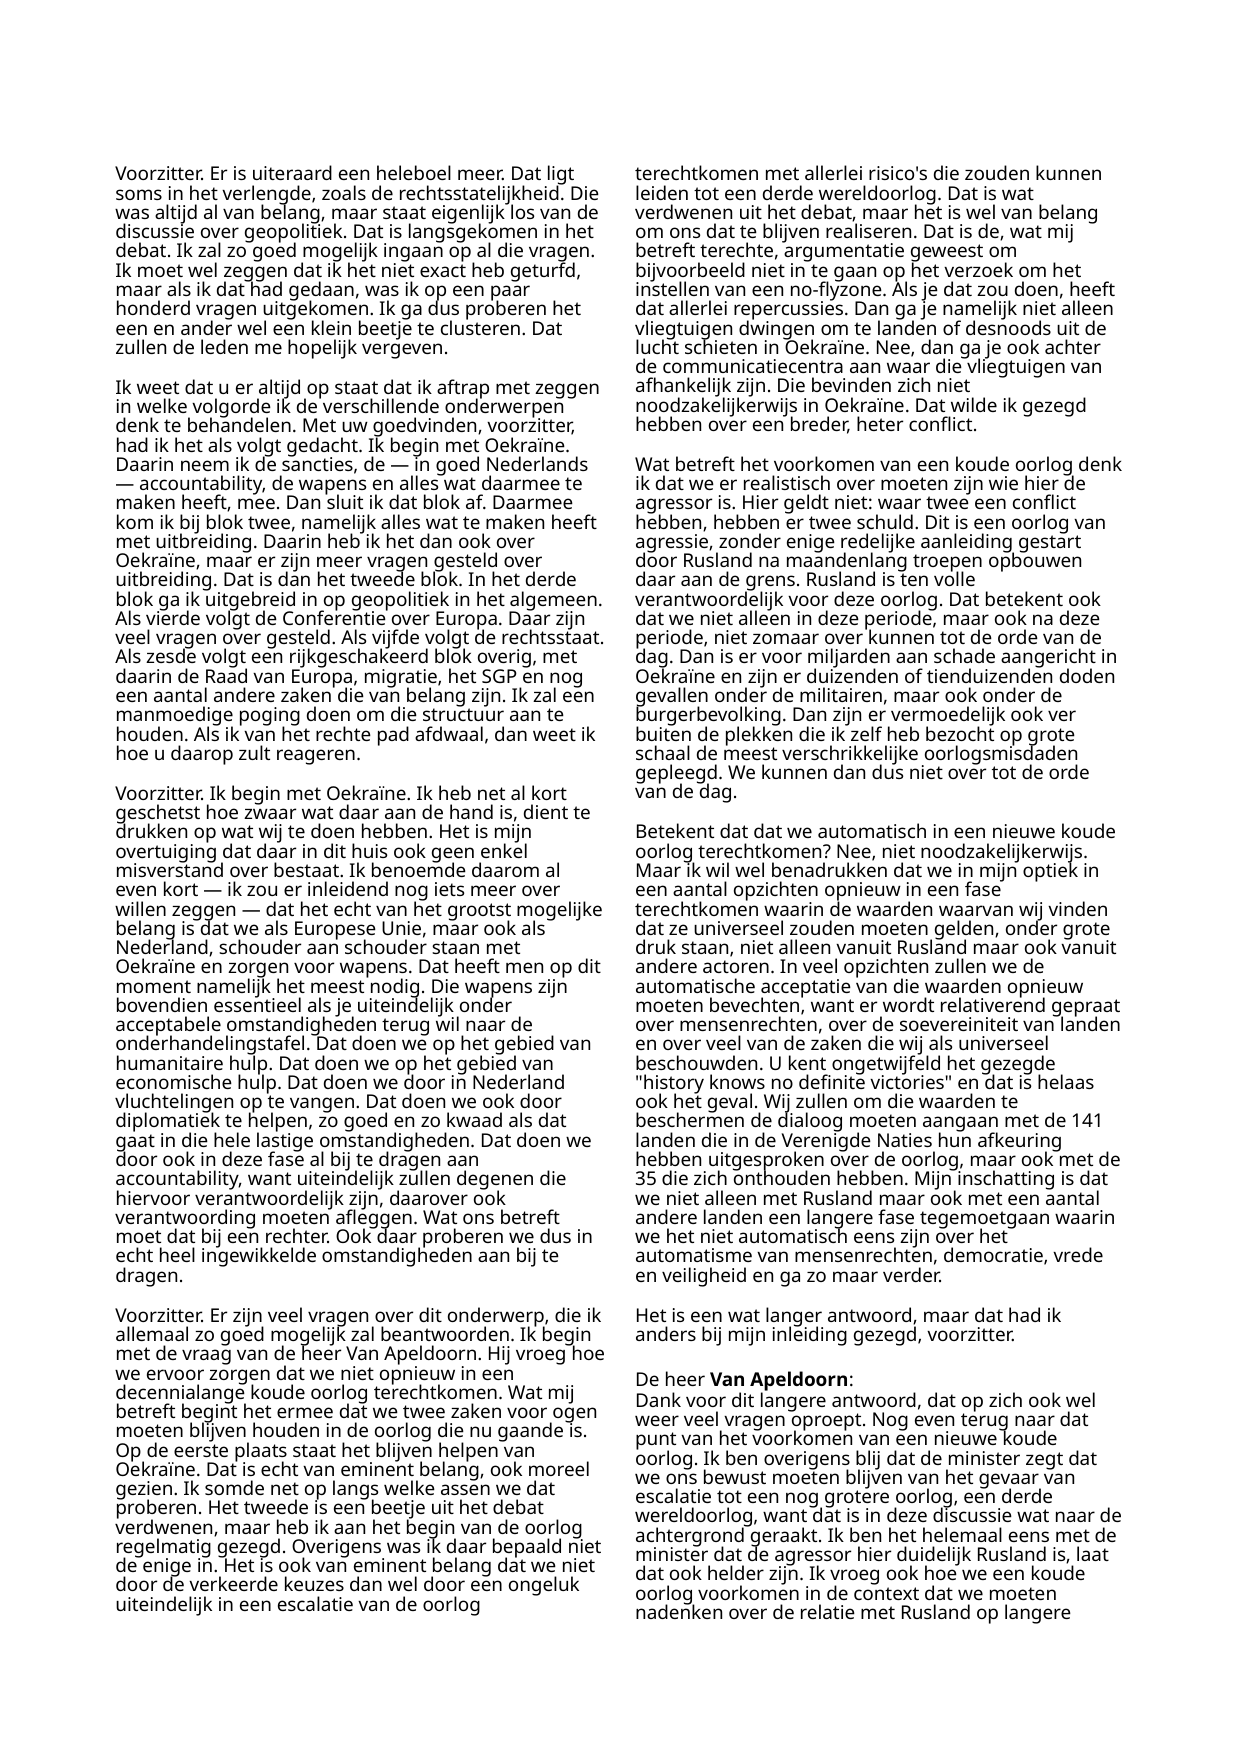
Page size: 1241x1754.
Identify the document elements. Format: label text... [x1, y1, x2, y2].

text Wat betreft het voorkomen van een koude oorlog denk ik dat we er realistisch over moeten zijn wie hier de agressor is. Hier geldt niet: waar twee een conflict hebben, hebben er twee schuld. Dit is een oorlog van agressie, zonder enige redelijke aanleiding gestart door Rusland na maandenlang troepen opbouwen daar aan de grens. Rusland is ten volle verantwoordelijk voor deze oorlog. Dat betekent ook dat we niet alleen in deze periode, maar ook na deze periode, niet zomaar over kunnen tot de orde van de dag. Dan is er voor miljarden aan schade aangericht in Oekraïne en zijn er duizenden of tienduizenden doden gevallen onder de militairen, maar ook onder de burgerbevolking. Dan zijn er vermoedelijk ook ver buiten de plekken die ik zelf heb bezocht op grote schaal de meest verschrikkelijke oorlogsmisdaden gepleegd. We kunnen dan dus niet over tot de orde van de dag. [635, 456, 1125, 803]
text Voorzitter. Ik begin met Oekraïne. Ik heb net al kort geschetst hoe zwaar wat daar aan de hand is, dient te drukken op wat wij te doen hebben. Het is mijn overtuiging dat daar in dit huis ook geen enkel misverstand over bestaat. Ik benoemde daarom al even kort — ik zou er inleidend nog iets meer over willen zeggen — dat het echt van het grootst mogelijke belang is dat we als Europese Unie, maar ook als Nederland, schouder aan schouder staan met Oekraïne en zorgen voor wapens. Dat heeft men op dit moment namelijk het meest nodig. Die wapens zijn bovendien essentieel als je uiteindelijk onder acceptabele omstandigheden terug wil naar de onderhandelingstafel. Dat doen we op het gebied van humanitaire hulp. Dat doen we op het gebied van economische hulp. Dat doen we door in Nederland vluchtelingen op te vangen. Dat doen we ook door diplomatiek te helpen, zo goed en zo kwaad als dat gaat in die hele lastige omstandigheden. Dat doen we door ook in deze fase al bij te dragen aan accountability, want uiteindelijk zullen degenen die hiervoor verantwoordelijk zijn, daarover ook verantwoording moeten afleggen. Wat ons betreft moet dat bij een rechter. Ook daar proberen we dus in echt heel ingewikkelde omstandigheden aan bij te dragen. [115, 785, 605, 1286]
text Voorzitter. Er is uiteraard een heleboel meer. Dat ligt soms in het verlengde, zoals de rechtsstatelijkheid. Die was altijd al van belang, maar staat eigenlijk los van de discussie over geopolitiek. Dat is langsgekomen in het debat. Ik zal zo goed mogelijk ingaan op al die vragen. Ik moet wel zeggen dat ik het niet exact heb geturfd, maar als ik dat had gedaan, was ik op een paar honderd vragen uitgekomen. Ik ga dus proberen het een en ander wel een klein beetje te clusteren. Dat zullen de leden me hopelijk vergeven. [115, 165, 605, 358]
text De heer Van Apeldoorn: [635, 1366, 1125, 1392]
text Ik weet dat u er altijd op staat dat ik aftrap met zeggen in welke volgorde ik de verschillende onderwerpen denk te behandelen. Met uw goedvinden, voorzitter, had ik het als volgt gedacht. Ik begin met Oekraïne. Daarin neem ik de sancties, de — in goed Nederlands — accountability, de wapens en alles wat daarmee te maken heeft, mee. Dan sluit ik dat blok af. Daarmee kom ik bij blok twee, namelijk alles wat te maken heeft met uitbreiding. Daarin heb ik het dan ook over Oekraïne, maar er zijn meer vragen gesteld over uitbreiding. Dat is dan het tweede blok. In het derde blok ga ik uitgebreid in op geopolitiek in het algemeen. Als vierde volgt de Conferentie over Europa. Daar zijn veel vragen over gesteld. Als vijfde volgt de rechtsstaat. Als zesde volgt een rijkgeschakeerd blok overig, met daarin de Raad van Europa, migratie, het SGP en nog een aantal andere zaken die van belang zijn. Ik zal een manmoedige poging doen om die structuur aan te houden. Als ik van het rechte pad afdwaal, dan weet ik hoe u daarop zult reageren. [115, 379, 605, 764]
text Betekent dat dat we automatisch in een nieuwe koude oorlog terechtkomen? Nee, niet noodzakelijkerwijs. Maar ik wil wel benadrukken dat we in mijn optiek in een aantal opzichten opnieuw in een fase terechtkomen waarin de waarden waarvan wij vinden dat ze universeel zouden moeten gelden, onder grote druk staan, niet alleen vanuit Rusland maar ook vanuit andere actoren. In veel opzichten zullen we de automatische acceptatie van die waarden opnieuw moeten bevechten, want er wordt relativerend gepraat over mensenrechten, over de soevereiniteit van landen en over veel van de zaken die wij als universeel beschouwden. U kent ongetwijfeld het gezegde "history knows no definite victories" en dat is helaas ook het geval. Wij zullen om die waarden te beschermen de dialoog moeten aangaan met de 141 landen die in de Verenigde Naties hun afkeuring hebben uitgesproken over de oorlog, maar ook met de 35 die zich onthouden hebben. Mijn inschatting is dat we niet alleen met Rusland maar ook met een aantal andere landen een langere fase tegemoetgaan waarin we het niet automatisch eens zijn over het automatisme van mensenrechten, democratie, vrede en veiligheid en ga zo maar verder. [635, 823, 1125, 1286]
text terechtkomen met allerlei risico's die zouden kunnen leiden tot een derde wereldoorlog. Dat is wat verdwenen uit het debat, maar het is wel van belang om ons dat te blijven realiseren. Dat is de, wat mij betreft terechte, argumentatie geweest om bijvoorbeeld niet in te gaan op het verzoek om het instellen van een no-flyzone. Als je dat zou doen, heeft dat allerlei repercussies. Dan ga je namelijk niet alleen vliegtuigen dwingen om te landen of desnoods uit de lucht schieten in Oekraïne. Nee, dan ga je ook achter de communicatiecentra aan waar die vliegtuigen van afhankelijk zijn. Die bevinden zich niet noodzakelijkerwijs in Oekraïne. Dat wilde ik gezegd hebben over een breder, heter conflict. [635, 165, 1125, 435]
text Het is een wat langer antwoord, maar dat had ik anders bij mijn inleiding gezegd, voorzitter. [635, 1307, 1125, 1345]
text Voorzitter. Er zijn veel vragen over dit onderwerp, die ik allemaal zo goed mogelijk zal beantwoorden. Ik begin met de vraag van de heer Van Apeldoorn. Hij vroeg hoe we ervoor zorgen dat we niet opnieuw in een decennialange koude oorlog terechtkomen. Wat mij betreft begint het ermee dat we twee zaken voor ogen moeten blijven houden in de oorlog die nu gaande is. Op de eerste plaats staat het blijven helpen van Oekraïne. Dat is echt van eminent belang, ook moreel gezien. Ik somde net op langs welke assen we dat proberen. Het tweede is een beetje uit het debat verdwenen, maar heb ik aan het begin van de oorlog regelmatig gezegd. Overigens was ik daar bepaald niet de enige in. Het is ook van eminent belang dat we niet door de verkeerde keuzes dan wel door een ongeluk uiteindelijk in een escalatie van de oorlog [115, 1307, 605, 1615]
text Dank voor dit langere antwoord, dat op zich ook wel weer veel vragen oproept. Nog even terug naar dat punt van het voorkomen van een nieuwe koude oorlog. Ik ben overigens blij dat de minister zegt dat we ons bewust moeten blijven van het gevaar van escalatie tot een nog grotere oorlog, een derde wereldoorlog, want dat is in deze discussie wat naar de achtergrond geraakt. Ik ben het helemaal eens met de minister dat de agressor hier duidelijk Rusland is, laat dat ook helder zijn. Ik vroeg ook hoe we een koude oorlog voorkomen in de context dat we moeten nadenken over de relatie met Rusland op langere [635, 1392, 1125, 1623]
